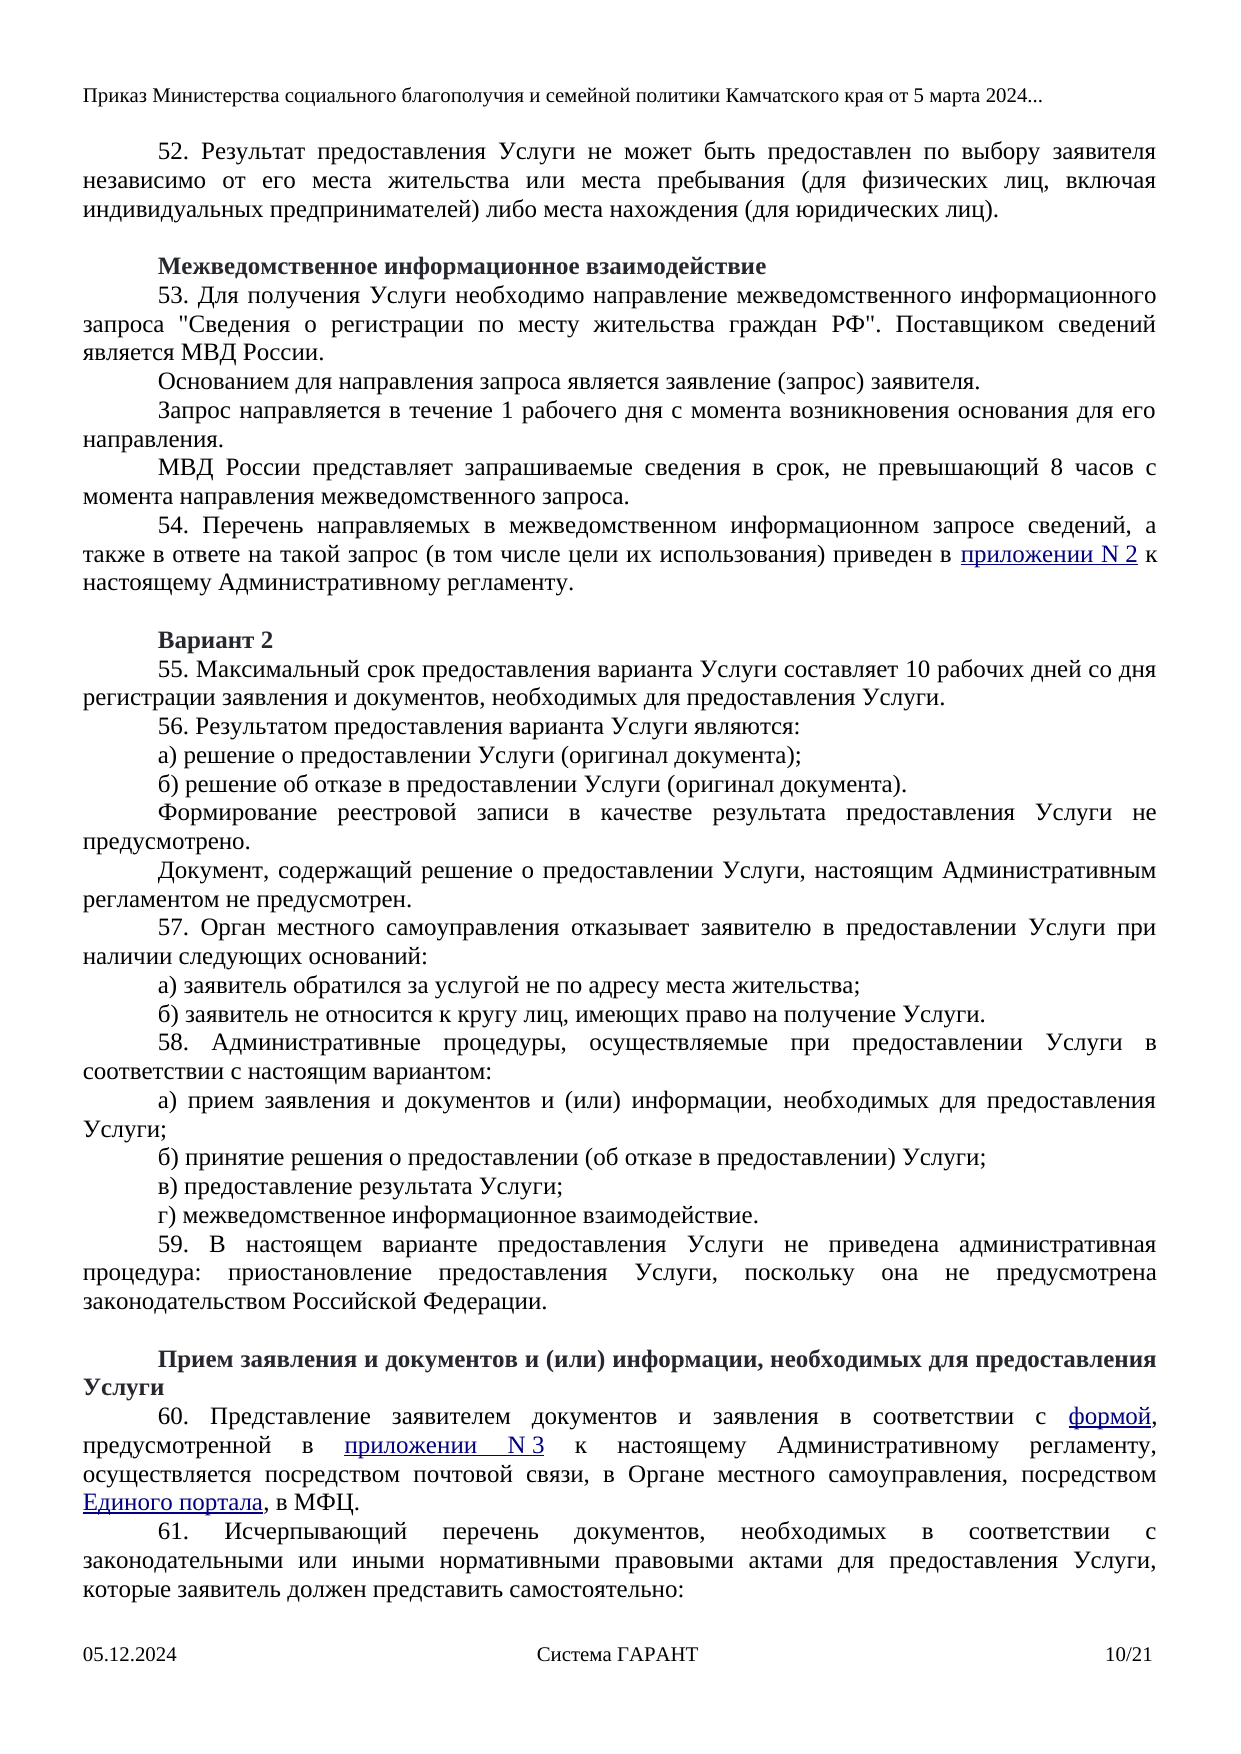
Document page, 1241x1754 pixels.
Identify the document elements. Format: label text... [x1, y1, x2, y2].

text 58. Административные процедуры, осуществляемые при предоставлении Услуги в соответствии с настоящим вариантом: [83, 1027, 1157, 1085]
text Прием заявления и документов и (или) информации, необходимых для предоставления Услуги [83, 1344, 1157, 1401]
text Документ, содержащий решение о предоставлении Услуги, настоящим Административным регламентом не предусмотрен. [83, 855, 1157, 912]
text 56. Результатом предоставления варианта Услуги являются: [83, 711, 1157, 740]
text а) заявитель обратился за услугой не по адресу места жительства; [83, 970, 1157, 999]
text 57. Орган местного самоуправления отказывает заявителю в предоставлении Услуги при наличии следующих оснований: [83, 912, 1157, 970]
text Межведомственное информационное взаимодействие [83, 251, 1157, 280]
text 54. Перечень направляемых в межведомственном информационном запросе сведений, а также в ответе на такой запрос (в том числе цели их использования) приведен в приложении N 2 к настоящему Административному регламенту. [83, 510, 1157, 596]
text г) межведомственное информационное взаимодействие. [83, 1200, 1157, 1229]
text МВД России представляет запрашиваемые сведения в срок, не превышающий 8 часов с момента направления межведомственного запроса. [83, 452, 1157, 510]
text 55. Максимальный срок предоставления варианта Услуги составляет 10 рабочих дней со дня регистрации заявления и документов, необходимых для предоставления Услуги. [83, 654, 1157, 711]
text 52. Результат предоставления Услуги не может быть предоставлен по выбору заявителя независимо от его места жительства или места пребывания (для физических лиц, включая индивидуальных предпринимателей) либо места нахождения (для юридических лиц). [83, 136, 1157, 222]
text 60. Представление заявителем документов и заявления в соответствии с формой, предусмотренной в приложении N 3 к настоящему Административному регламенту, осуществляется посредством почтовой связи, в Органе местного самоуправления, посредством Единого портала, в МФЦ. [83, 1401, 1157, 1516]
text Формирование реестровой записи в качестве результата предоставления Услуги не предусмотрено. [83, 797, 1157, 855]
text Вариант 2 [83, 625, 1157, 654]
text б) решение об отказе в предоставлении Услуги (оригинал документа). [83, 769, 1157, 797]
text Запрос направляется в течение 1 рабочего дня с момента возникновения основания для его направления. [83, 395, 1157, 452]
text а) решение о предоставлении Услуги (оригинал документа); [83, 740, 1157, 769]
text 61. Исчерпывающий перечень документов, необходимых в соответствии с законодательными или иными нормативными правовыми актами для предоставления Услуги, которые заявитель должен представить самостоятельно: [83, 1516, 1157, 1602]
text б) заявитель не относится к кругу лиц, имеющих право на получение Услуги. [83, 999, 1157, 1027]
text 59. В настоящем варианте предоставления Услуги не приведена административная процедура: приостановление предоставления Услуги, поскольку она не предусмотрена законодательством Российской Федерации. [83, 1229, 1157, 1315]
text 53. Для получения Услуги необходимо направление межведомственного информационного запроса "Сведения о регистрации по месту жительства граждан РФ". Поставщиком сведений является МВД России. [83, 280, 1157, 366]
text а) прием заявления и документов и (или) информации, необходимых для предоставления Услуги; [83, 1085, 1157, 1142]
text в) предоставление результата Услуги; [83, 1171, 1157, 1200]
text б) принятие решения о предоставлении (об отказе в предоставлении) Услуги; [83, 1142, 1157, 1171]
text Основанием для направления запроса является заявление (запрос) заявителя. [83, 366, 1157, 395]
